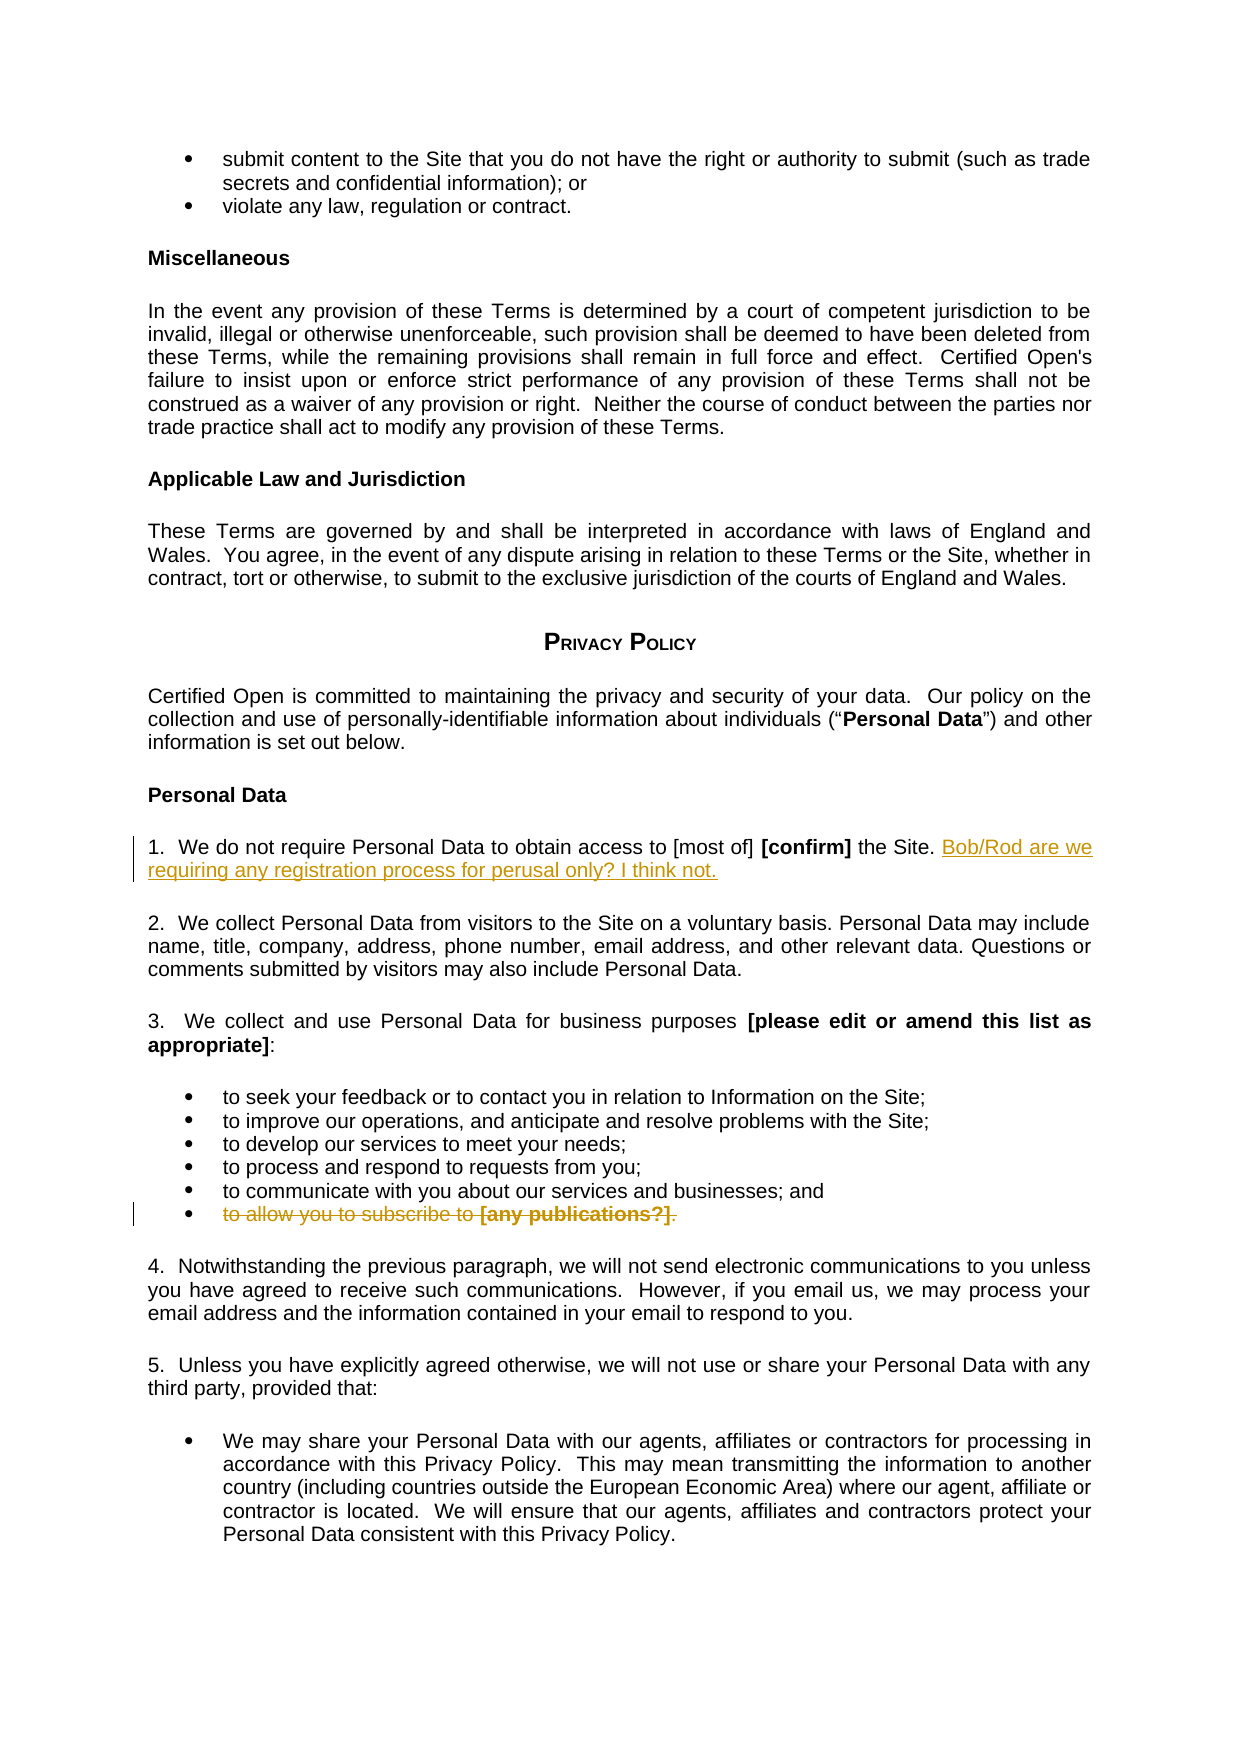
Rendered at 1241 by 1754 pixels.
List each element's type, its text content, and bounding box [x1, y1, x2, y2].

text Privacy Policy [148, 627, 1092, 655]
text Certified Open is committed to maintaining the privacy and security of your data. Our policy on the collection and use of personally-identifiable information about individuals (“Personal Data”) and other information is set out below. [148, 684, 1092, 754]
text 3. We collect and use Personal Data for business purposes [please edit or amend this list as appropriate]: [148, 1010, 1092, 1057]
text In the event any provision of these Terms is determined by a court of competent jurisdiction to be invalid, illegal or otherwise unenforceable, such provision shall be deemed to have been deleted from these Terms, while the remaining provisions shall remain in full force and effect. Certified Open's failure to insist upon or enforce strict performance of any provision of these Terms shall not be construed as a waiver of any provision or right. Neither the course of conduct between the parties nor trade practice shall act to modify any provision of these Terms. [148, 299, 1092, 438]
list to process and respond to requests from you; [185, 1156, 1092, 1179]
text 4. Notwithstanding the previous paragraph, we will not send electronic communications to you unless you have agreed to receive such communications. However, if you email us, we may process your email address and the information contained in your email to respond to you. [148, 1255, 1092, 1324]
text 2. We collect Personal Data from visitors to the Site on a voluntary basis. Personal Data may include name, title, company, address, phone number, email address, and other relevant data. Questions or comments submitted by visitors may also include Personal Data. [148, 911, 1092, 981]
list to communicate with you about our services and businesses; and [185, 1179, 1092, 1202]
list to seek your feedback or to contact you in relation to Information on the Site; [185, 1086, 1092, 1109]
text Personal Data [148, 783, 1092, 806]
text These Terms are governed by and shall be interpreted in accordance with laws of England and Wales. You agree, in the event of any dispute arising in relation to these Terms or the Site, whether in contract, tort or otherwise, to submit to the exclusive jurisdiction of the courts of England and Wales. [148, 520, 1092, 590]
text 5. Unless you have explicitly agreed otherwise, we will not use or share your Personal Data with any third party, provided that: [148, 1354, 1092, 1400]
text Miscellaneous [148, 247, 1092, 270]
list to develop our services to meet your needs; [185, 1132, 1092, 1156]
list submit content to the Site that you do not have the right or authority to submit (such as trade secrets and confidential information); or [185, 148, 1092, 194]
text Applicable Law and Jurisdiction [148, 468, 1092, 491]
list We may share your Personal Data with our agents, affiliates or contractors for processing in accordance with this Privacy Policy. This may mean transmitting the information to another country (including countries outside the European Economic Area) where our agent, affiliate or contractor is located. We will ensure that our agents, affiliates and contractors protect your Personal Data consistent with this Privacy Policy. [185, 1429, 1092, 1546]
list to improve our operations, and anticipate and resolve problems with the Site; [185, 1109, 1092, 1132]
list violate any law, regulation or contract. [185, 194, 1092, 218]
text 1. We do not require Personal Data to obtain access to [most of] [confirm] the Site. Bob/Rod are we requiring any registration process for perusal only? I think not. [148, 836, 1092, 882]
